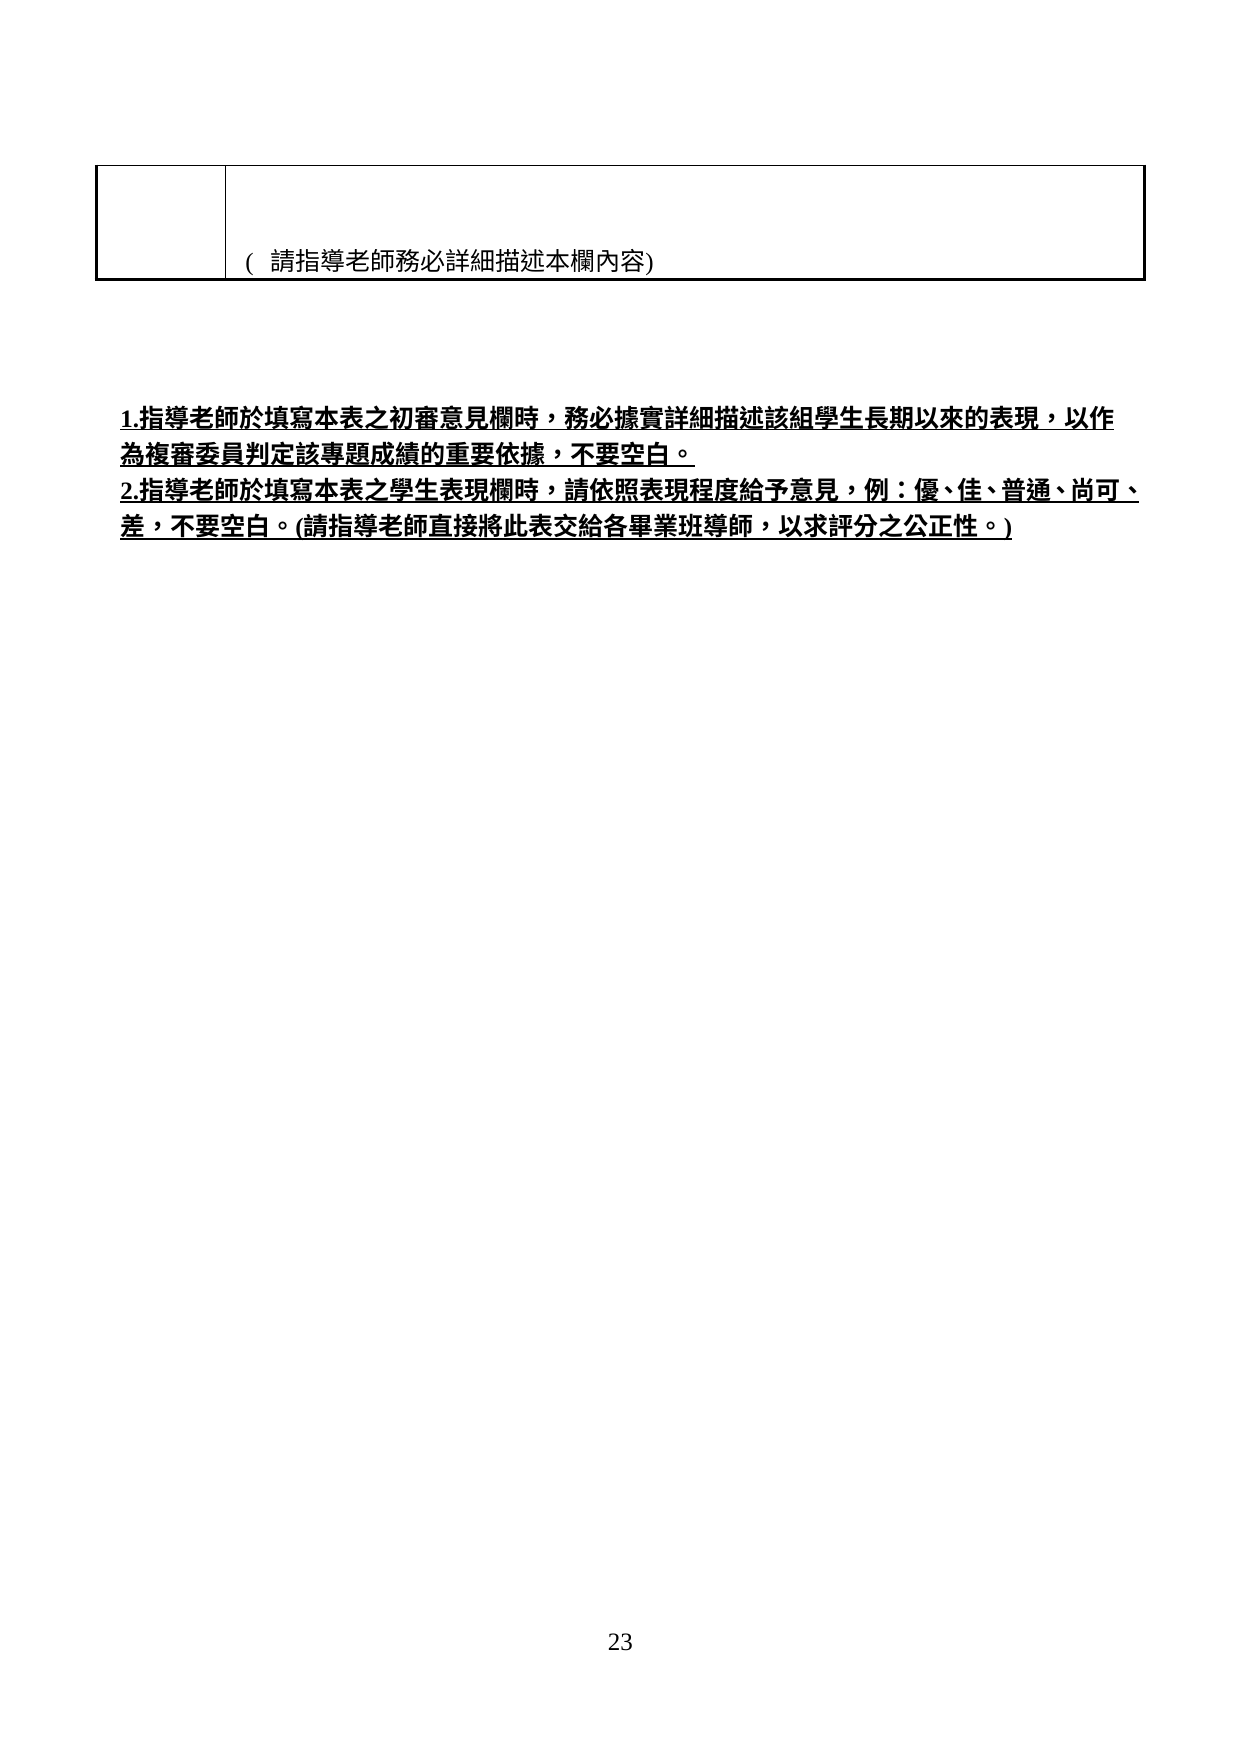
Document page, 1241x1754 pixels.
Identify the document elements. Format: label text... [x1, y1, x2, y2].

table_cell [98, 166, 225, 278]
text 2.指導老師於填寫本表之學生表現欄時，請依照表現程度給予意見，例：優、佳、普通、尚可、差，不要空白。(請指導老師直接將此表交給各畢業班導師，以求評分之公正性。) [120, 503, 1120, 543]
table_cell (請指導老師務必詳細描述本欄內容) [226, 166, 1143, 278]
text 2.指導老師於填寫本表之學生表現欄時，請依照表現程度給予意見，例：優、佳、普通、尚可、差，不要空白。(請指導老師直接將此表交給各畢業班導師，以求評分之公正性。) [120, 471, 1120, 501]
text 1.指導老師於填寫本表之初審意見欄時，務必據實詳細描述該組學生長期以來的表現，以作為複審委員判定該專題成績的重要依據，不要空白。 [120, 398, 1120, 471]
